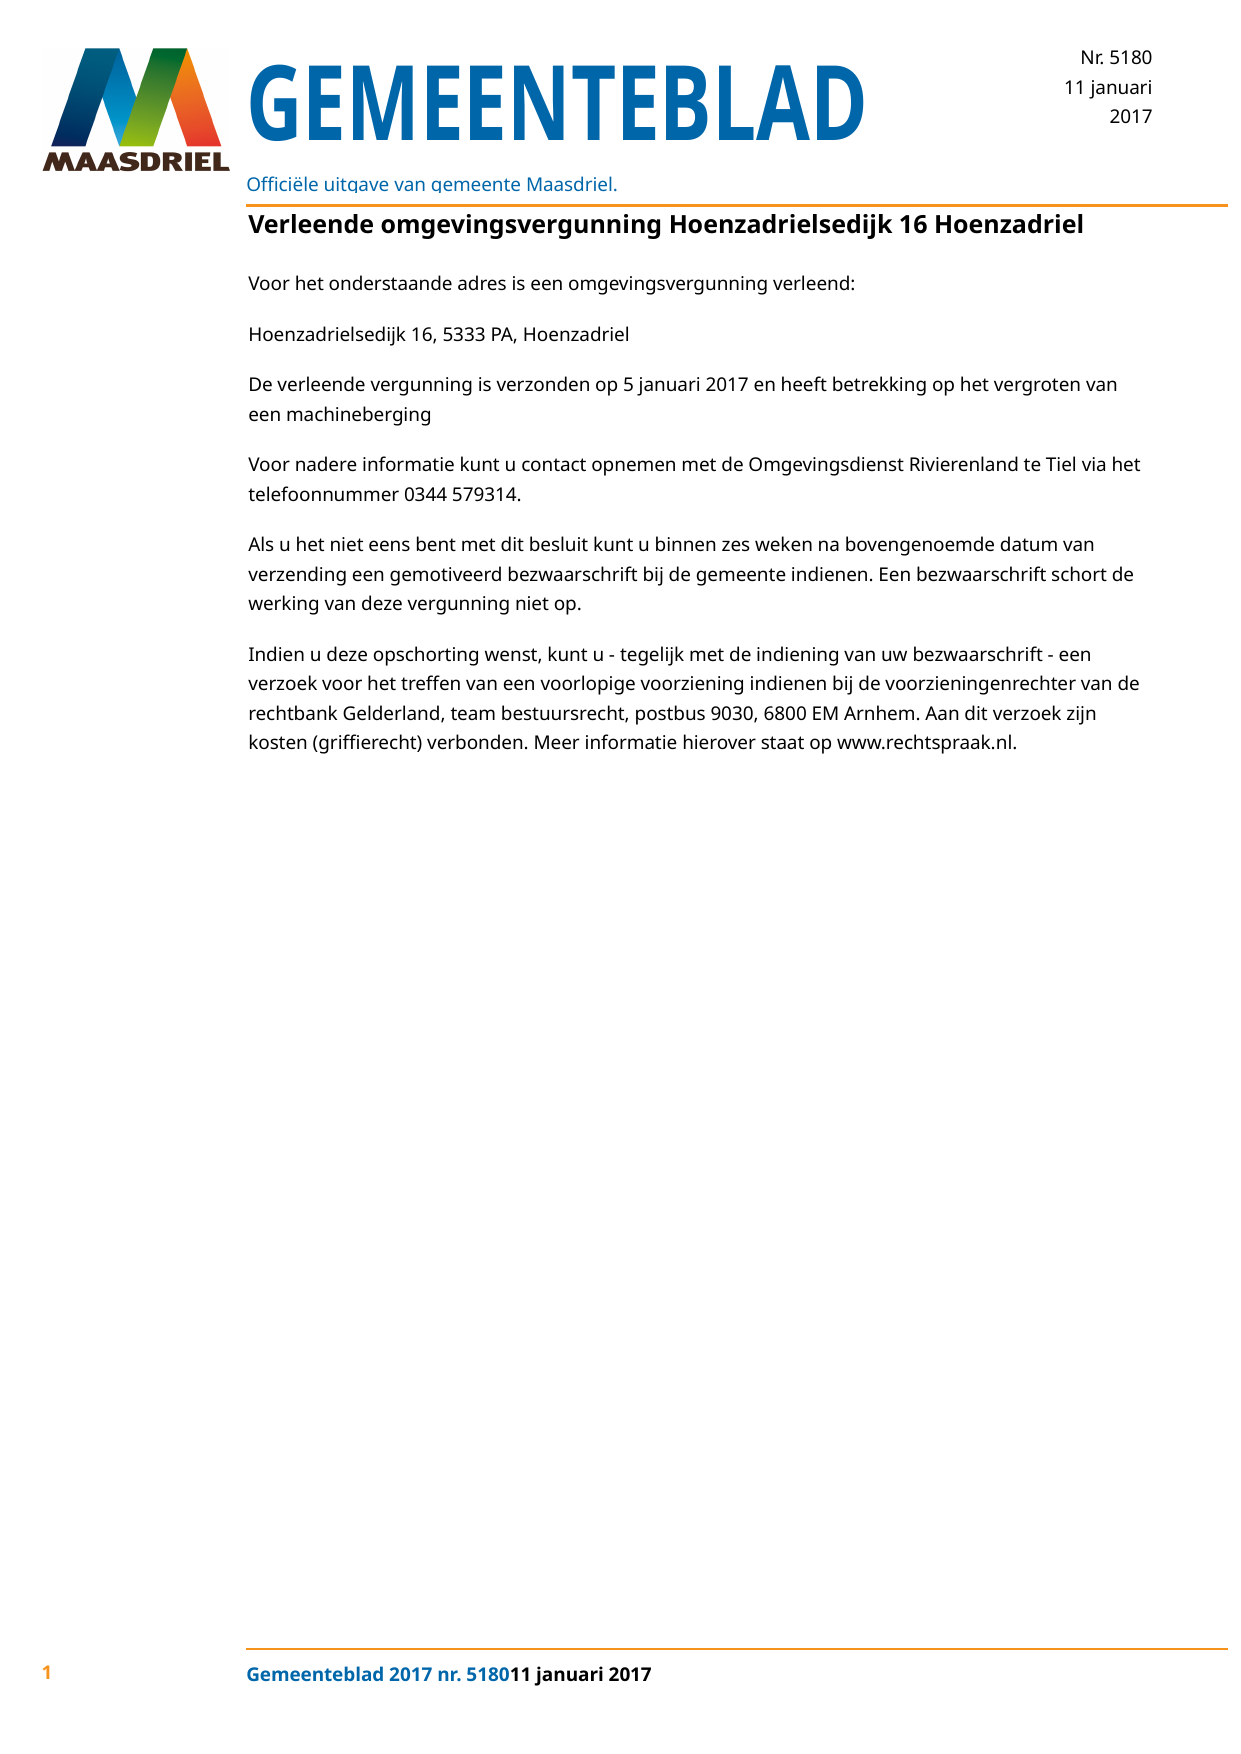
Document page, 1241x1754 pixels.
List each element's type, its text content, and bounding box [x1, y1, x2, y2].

text De verleende vergunning is verzonden op 5 januari 2017 en heeft betrekking op het vergroten van een machineberging [248, 371, 1152, 426]
text Voor het onderstaande adres is een omgevingsvergunning verleend: [248, 270, 1152, 296]
text Indien u deze opschorting wenst, kunt u - tegelijk met de indiening van uw bezwaarschrift - een verzoek voor het treffen van een voorlopige voorziening indienen bij de voorzieningenrechter van de rechtbank Gelderland, team bestuursrecht, postbus 9030, 6800 EM Arnhem. Aan dit verzoek zijn kosten (griffierecht) verbonden. Meer informatie hierover staat op www.rechtspraak.nl. [248, 641, 1152, 755]
text Verleende omgevingsvergunning Hoenzadrielsedijk 16 Hoenzadriel [248, 207, 1152, 241]
picture [41, 47, 231, 172]
text Hoenzadrielsedijk 16, 5333 PA, Hoenzadriel [248, 321, 1152, 346]
text Voor nadere informatie kunt u contact opnemen met de Omgevingsdienst Rivierenland te Tiel via het telefoonnummer 0344 579314. [248, 451, 1152, 506]
text Als u het niet eens bent met dit besluit kunt u binnen zes weken na bovengenoemde datum van verzending een gemotiveerd bezwaarschrift bij de gemeente indienen. Een bezwaarschrift schort de werking van deze vergunning niet op. [248, 531, 1152, 616]
